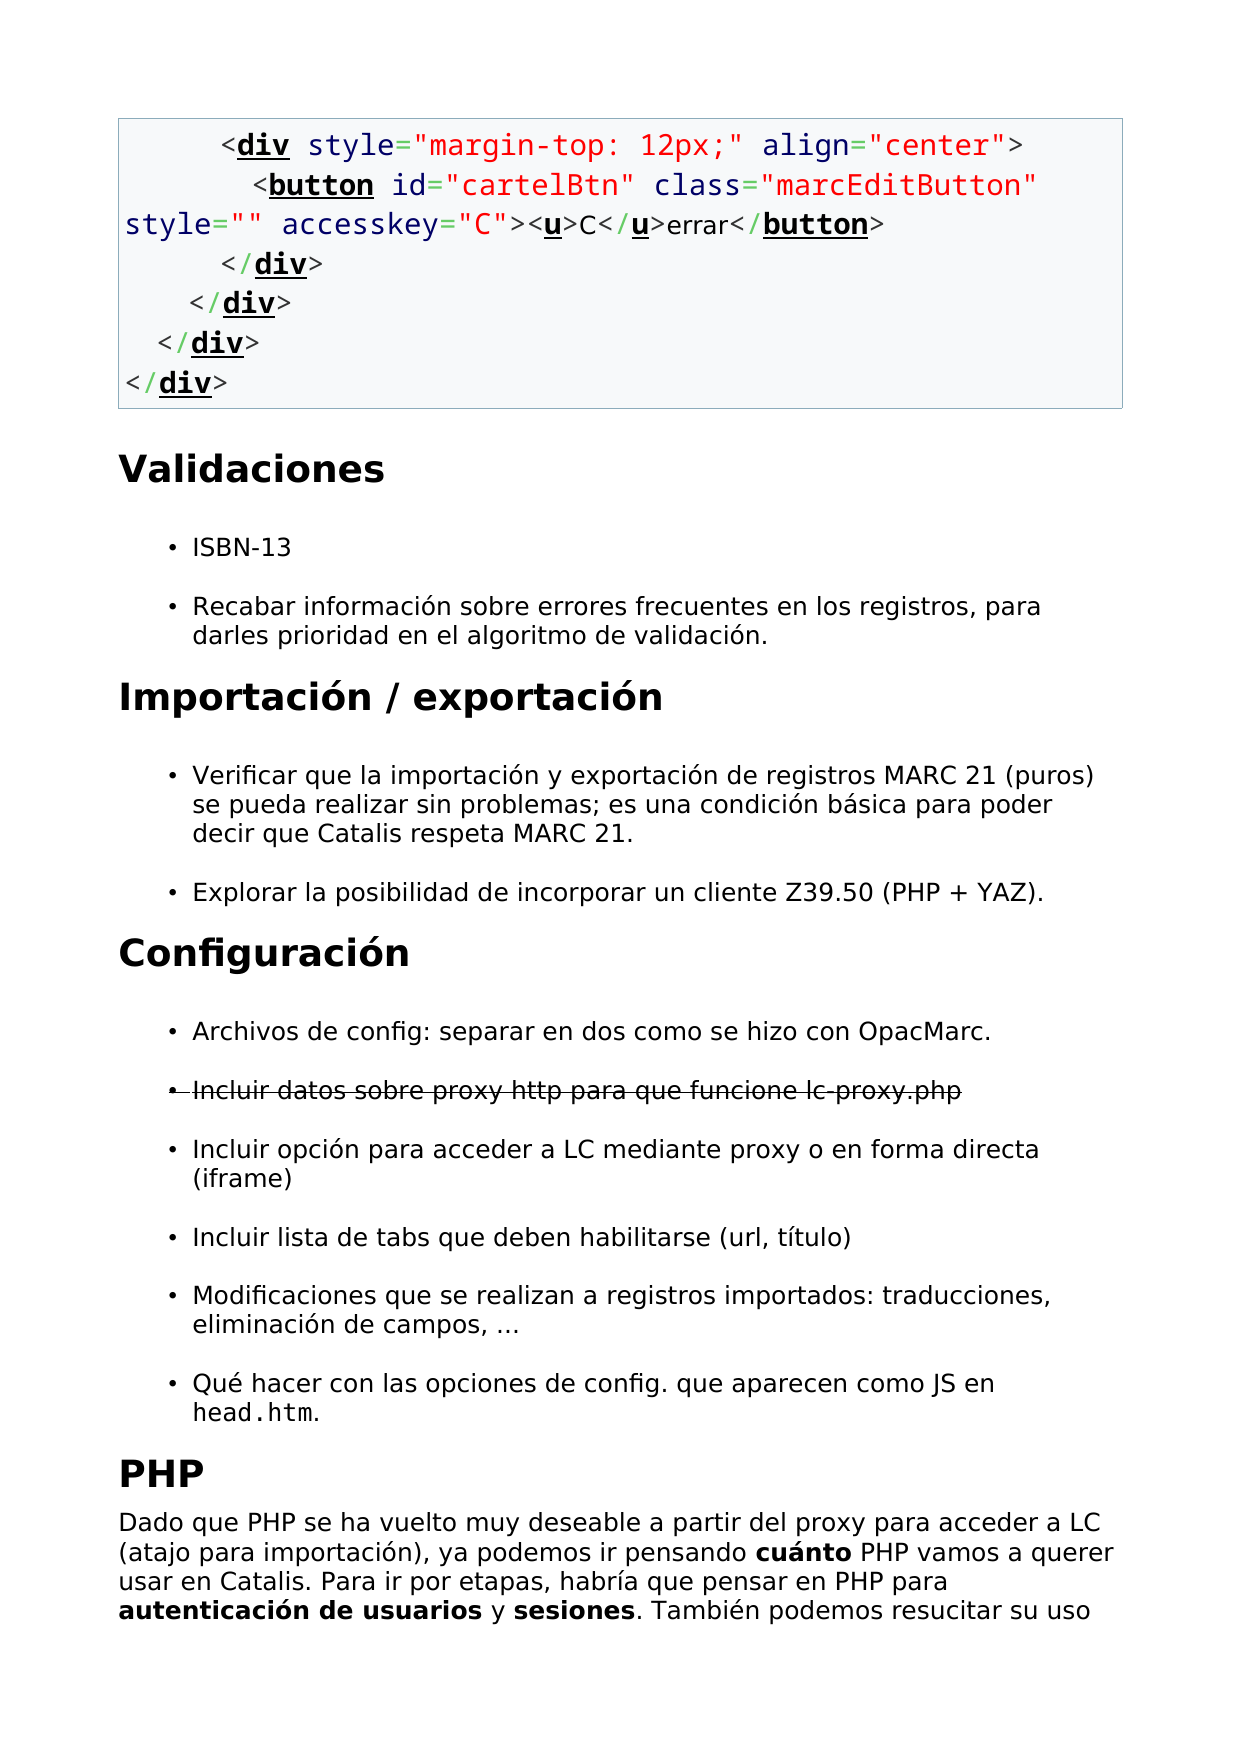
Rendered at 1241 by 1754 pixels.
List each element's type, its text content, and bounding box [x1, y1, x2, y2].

list Recabar información sobre errores frecuentes en los registros, para darles prioridad en el algoritmo de validación. [177, 592, 1122, 650]
subtitle Configuración [118, 932, 1122, 976]
text Dado que PHP se ha vuelto muy deseable a partir del proxy para acceder a LC (atajo para importación), ya podemos ir pensando cuánto PHP vamos a querer usar en Catalis. Para ir por etapas, habría que pensar en PHP para autenticación de usuarios y sesiones. También podemos resucitar su uso [118, 1509, 1122, 1625]
list Modificaciones que se realizan a registros importados: traducciones, eliminación de campos, ... [177, 1281, 1122, 1340]
list Incluir datos sobre proxy http para que funcione lc-proxy.php [177, 1076, 1122, 1105]
list Archivos de config: separar en dos como se hizo con OpacMarc. [177, 1018, 1122, 1047]
list Verificar que la importación y exportación de registros MARC 21 (puros) se pueda realizar sin problemas; es una condición básica para poder decir que Catalis respeta MARC 21. [177, 761, 1122, 848]
list Explorar la posibilidad de incorporar un cliente Z39.50 (PHP + YAZ). [177, 878, 1122, 907]
list Qué hacer con las opciones de config. que aparecen como JS en head.htm. [177, 1369, 1122, 1427]
list ISBN-13 [177, 533, 1122, 562]
subtitle Validaciones [118, 448, 1122, 491]
subtitle PHP [118, 1452, 1122, 1496]
table_header <div style="margin-top: 12px;" align="center"> <button id="cartelBtn" class="marcEditButton" style="" accesskey="C"><u>C</u>errar</button> </div> </div> </div> </div> [119, 119, 1122, 408]
list Incluir lista de tabs que deben habilitarse (url, título) [177, 1223, 1122, 1252]
subtitle Importación / exportación [118, 675, 1122, 719]
list Incluir opción para acceder a LC mediante proxy o en forma directa (iframe) [177, 1135, 1122, 1193]
